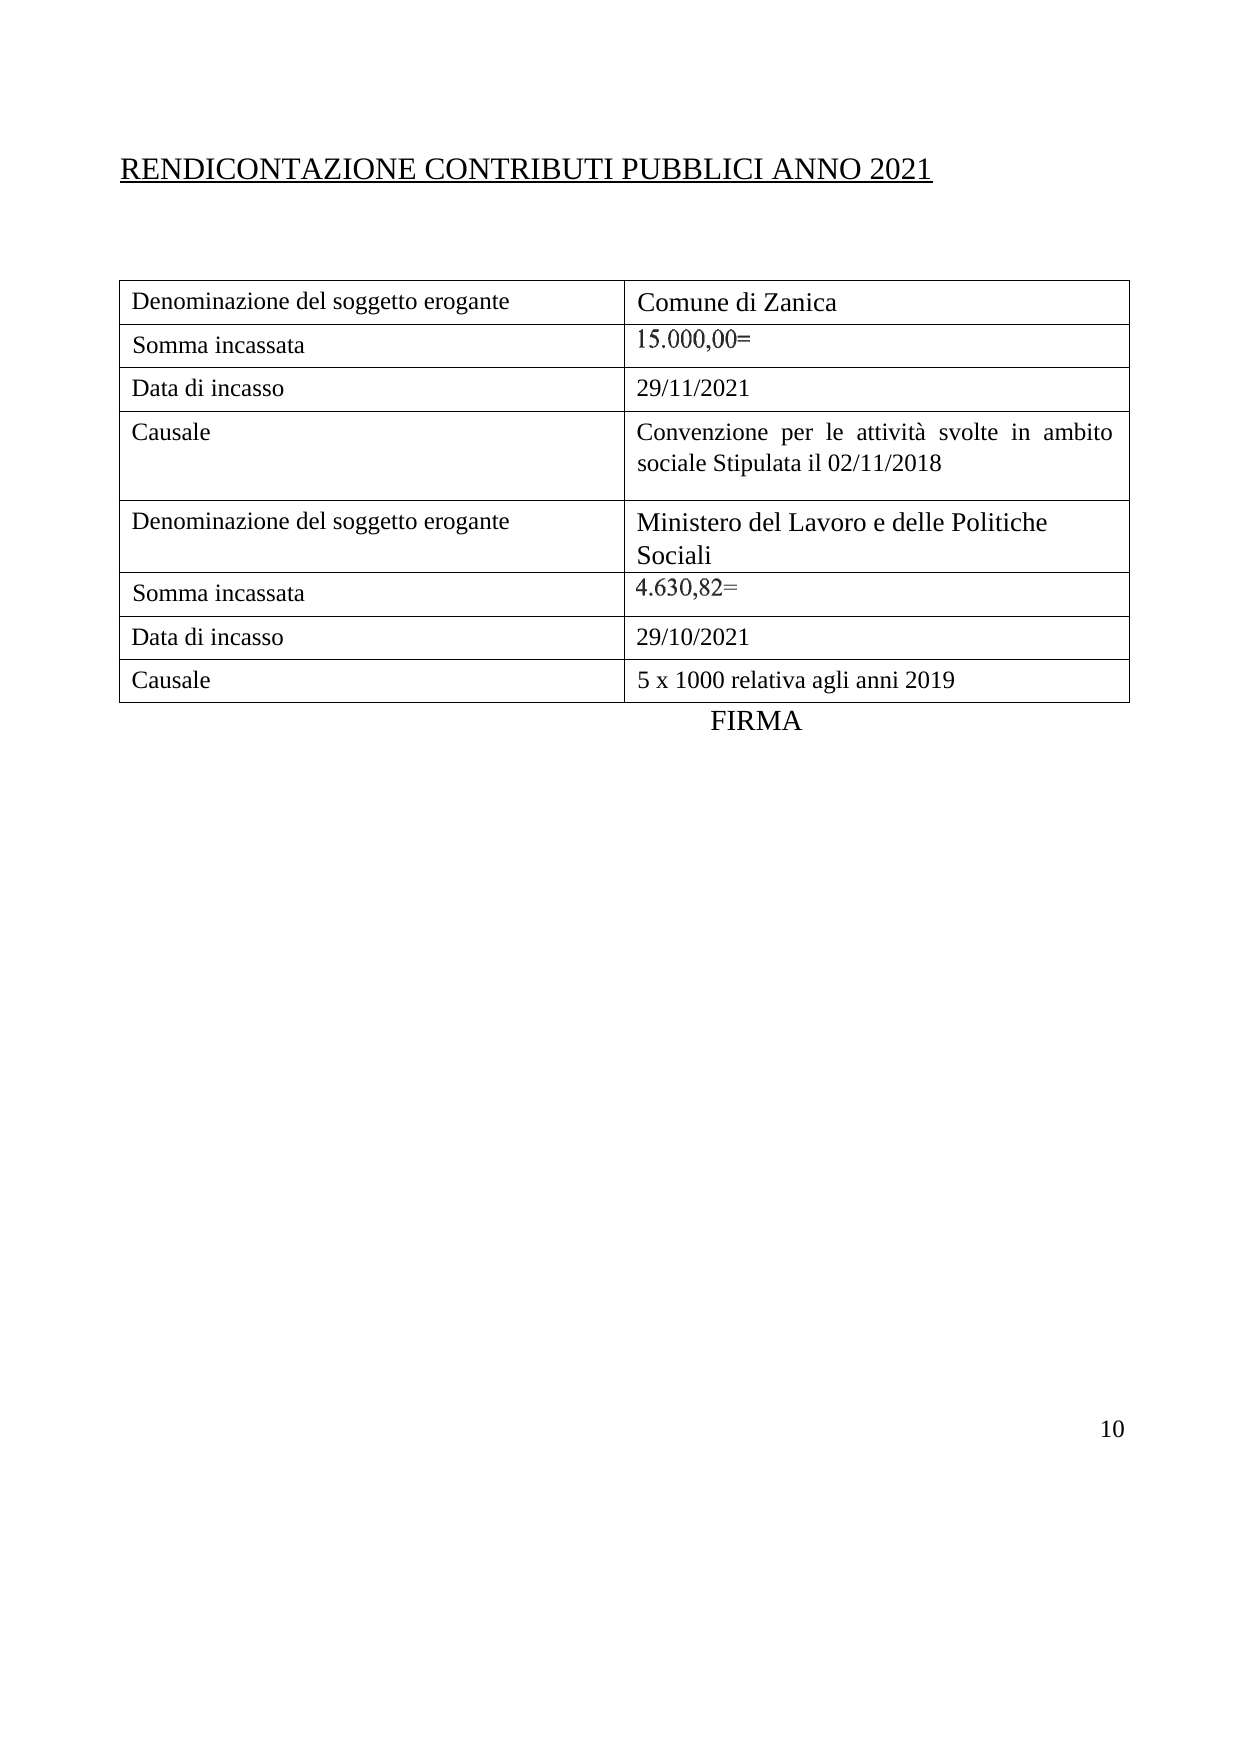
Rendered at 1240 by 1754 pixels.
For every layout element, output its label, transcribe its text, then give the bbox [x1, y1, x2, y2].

text FIRMA [388, 703, 1124, 736]
table_cell 29/10/2021 [625, 617, 1129, 659]
table_cell Convenzione per le attività svolte in ambito sociale Stipulata il 02/11/2018 [625, 412, 1129, 500]
table_cell Causale [120, 412, 624, 500]
table_cell 5 x 1000 relativa agli anni 2019 [625, 660, 1129, 702]
table_cell [625, 325, 1129, 367]
table_cell Somma incassata [120, 325, 624, 367]
table_cell Somma incassata [120, 573, 624, 616]
table_header Denominazione del soggetto erogante [120, 281, 624, 324]
table_cell Denominazione del soggetto erogante [120, 501, 624, 572]
text 10 [120, 1414, 1124, 1442]
table_cell [625, 573, 1129, 616]
table_cell Data di incasso [120, 368, 624, 411]
table_cell Data di incasso [120, 617, 624, 659]
table_cell Ministero del Lavoro e delle Politiche Sociali [625, 501, 1129, 572]
table_header Comune di Zanica [625, 281, 1129, 324]
table_cell Causale [120, 660, 624, 702]
text RENDICONTAZIONE CONTRIBUTI PUBBLICI ANNO 2021 [120, 150, 1124, 186]
table_cell 29/11/2021 [625, 368, 1129, 411]
